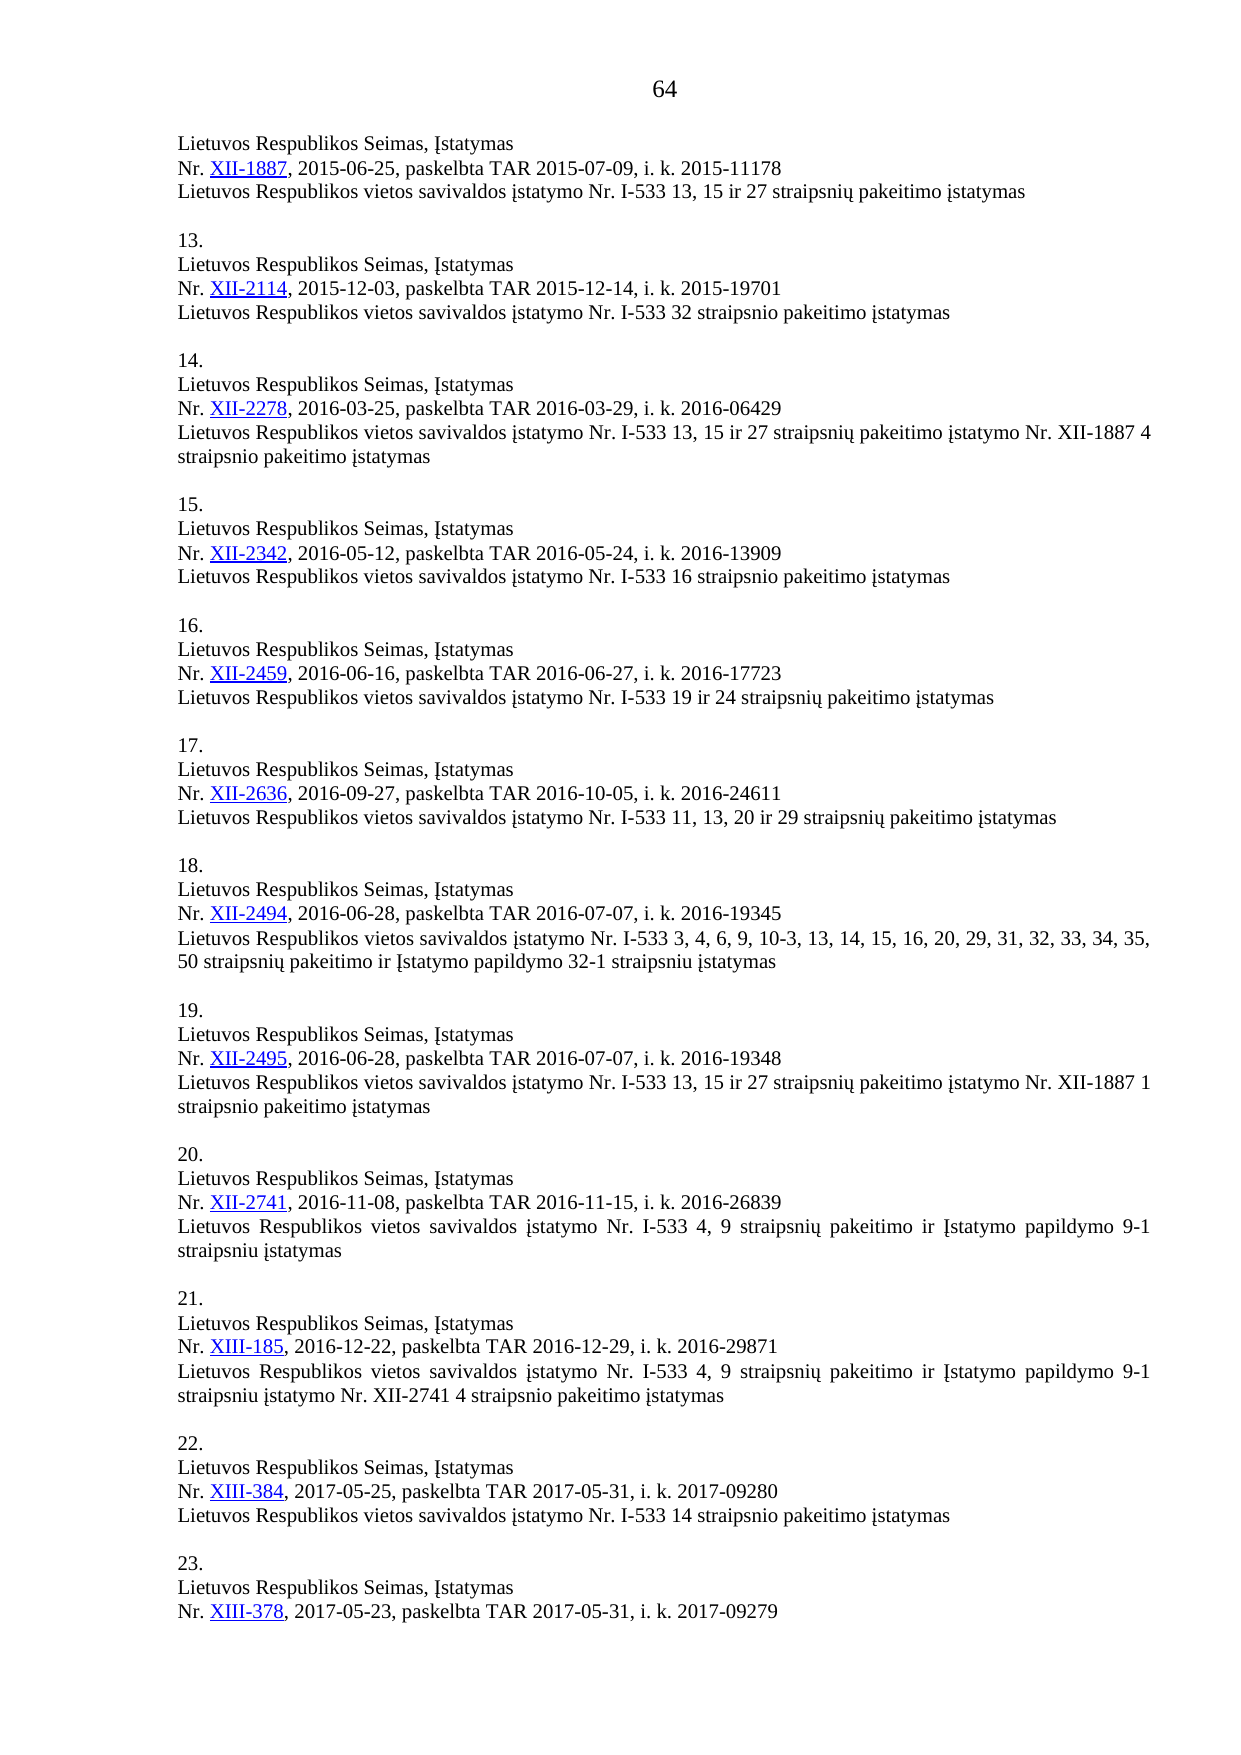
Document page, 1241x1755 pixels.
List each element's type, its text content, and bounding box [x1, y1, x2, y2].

text Lietuvos Respublikos Seimas, Įstatymas [177, 1575, 1152, 1599]
text Lietuvos Respublikos vietos savivaldos įstatymo Nr. I-533 32 straipsnio pakeitimo įstatymas [177, 300, 1152, 324]
text 15. [177, 492, 1152, 516]
text Nr. XII-2278, 2016-03-25, paskelbta TAR 2016-03-29, i. k. 2016-06429 [177, 396, 1152, 420]
text Lietuvos Respublikos vietos savivaldos įstatymo Nr. I-533 14 straipsnio pakeitimo įstatymas [177, 1503, 1152, 1527]
text Lietuvos Respublikos vietos savivaldos įstatymo Nr. I-533 4, 9 straipsnių pakeitimo ir Įstatymo papildymo 9-1 straipsniu įstatymas [177, 1214, 1152, 1262]
text Nr. XII-2494, 2016-06-28, paskelbta TAR 2016-07-07, i. k. 2016-19345 [177, 901, 1152, 925]
text Nr. XIII-384, 2017-05-25, paskelbta TAR 2017-05-31, i. k. 2017-09280 [177, 1479, 1152, 1503]
text Lietuvos Respublikos Seimas, Įstatymas [177, 637, 1152, 661]
text 22. [177, 1431, 1152, 1455]
text Nr. XII-2495, 2016-06-28, paskelbta TAR 2016-07-07, i. k. 2016-19348 [177, 1046, 1152, 1070]
text Lietuvos Respublikos vietos savivaldos įstatymo Nr. I-533 19 ir 24 straipsnių pakeitimo įstatymas [177, 685, 1152, 709]
text 18. [177, 853, 1152, 877]
text Lietuvos Respublikos vietos savivaldos įstatymo Nr. I-533 3, 4, 6, 9, 10-3, 13, 14, 15, 16, 20, 29, 31, 32, 33, 34, 35, 50 straipsnių pakeitimo ir Įstatymo papildymo 32-1 straipsniu įstatymas [177, 925, 1152, 973]
text Lietuvos Respublikos Seimas, Įstatymas [177, 1455, 1152, 1479]
text 19. [177, 998, 1152, 1022]
text 13. [177, 228, 1152, 252]
text 16. [177, 613, 1152, 637]
text Nr. XII-2342, 2016-05-12, paskelbta TAR 2016-05-24, i. k. 2016-13909 [177, 540, 1152, 564]
text Lietuvos Respublikos vietos savivaldos įstatymo Nr. I-533 13, 15 ir 27 straipsnių pakeitimo įstatymo Nr. XII-1887 4 straipsnio pakeitimo įstatymas [177, 420, 1152, 468]
text Lietuvos Respublikos Seimas, Įstatymas [177, 757, 1152, 781]
text Lietuvos Respublikos Seimas, Įstatymas [177, 1310, 1152, 1334]
text Lietuvos Respublikos vietos savivaldos įstatymo Nr. I-533 13, 15 ir 27 straipsnių pakeitimo įstatymo Nr. XII-1887 1 straipsnio pakeitimo įstatymas [177, 1070, 1152, 1118]
text Nr. XII-2114, 2015-12-03, paskelbta TAR 2015-12-14, i. k. 2015-19701 [177, 276, 1152, 300]
text Nr. XIII-378, 2017-05-23, paskelbta TAR 2017-05-31, i. k. 2017-09279 [177, 1599, 1152, 1623]
text 20. [177, 1142, 1152, 1166]
text Nr. XII-2741, 2016-11-08, paskelbta TAR 2016-11-15, i. k. 2016-26839 [177, 1190, 1152, 1214]
text Lietuvos Respublikos vietos savivaldos įstatymo Nr. I-533 13, 15 ir 27 straipsnių pakeitimo įstatymas [177, 179, 1152, 203]
text Lietuvos Respublikos vietos savivaldos įstatymo Nr. I-533 4, 9 straipsnių pakeitimo ir Įstatymo papildymo 9-1 straipsniu įstatymo Nr. XII-2741 4 straipsnio pakeitimo įstatymas [177, 1358, 1152, 1407]
text Lietuvos Respublikos Seimas, Įstatymas [177, 372, 1152, 396]
text 17. [177, 733, 1152, 757]
text 14. [177, 348, 1152, 372]
text Lietuvos Respublikos Seimas, Įstatymas [177, 252, 1152, 276]
text Lietuvos Respublikos vietos savivaldos įstatymo Nr. I-533 11, 13, 20 ir 29 straipsnių pakeitimo įstatymas [177, 805, 1152, 829]
text Nr. XII-1887, 2015-06-25, paskelbta TAR 2015-07-09, i. k. 2015-11178 [177, 155, 1152, 179]
text Lietuvos Respublikos vietos savivaldos įstatymo Nr. I-533 16 straipsnio pakeitimo įstatymas [177, 564, 1152, 588]
text 21. [177, 1286, 1152, 1310]
text 23. [177, 1551, 1152, 1575]
text Lietuvos Respublikos Seimas, Įstatymas [177, 1022, 1152, 1046]
text Lietuvos Respublikos Seimas, Įstatymas [177, 877, 1152, 901]
text Nr. XII-2636, 2016-09-27, paskelbta TAR 2016-10-05, i. k. 2016-24611 [177, 781, 1152, 805]
text Lietuvos Respublikos Seimas, Įstatymas [177, 131, 1152, 155]
text Nr. XIII-185, 2016-12-22, paskelbta TAR 2016-12-29, i. k. 2016-29871 [177, 1334, 1152, 1358]
text Lietuvos Respublikos Seimas, Įstatymas [177, 1166, 1152, 1190]
text Nr. XII-2459, 2016-06-16, paskelbta TAR 2016-06-27, i. k. 2016-17723 [177, 661, 1152, 685]
text Lietuvos Respublikos Seimas, Įstatymas [177, 516, 1152, 540]
